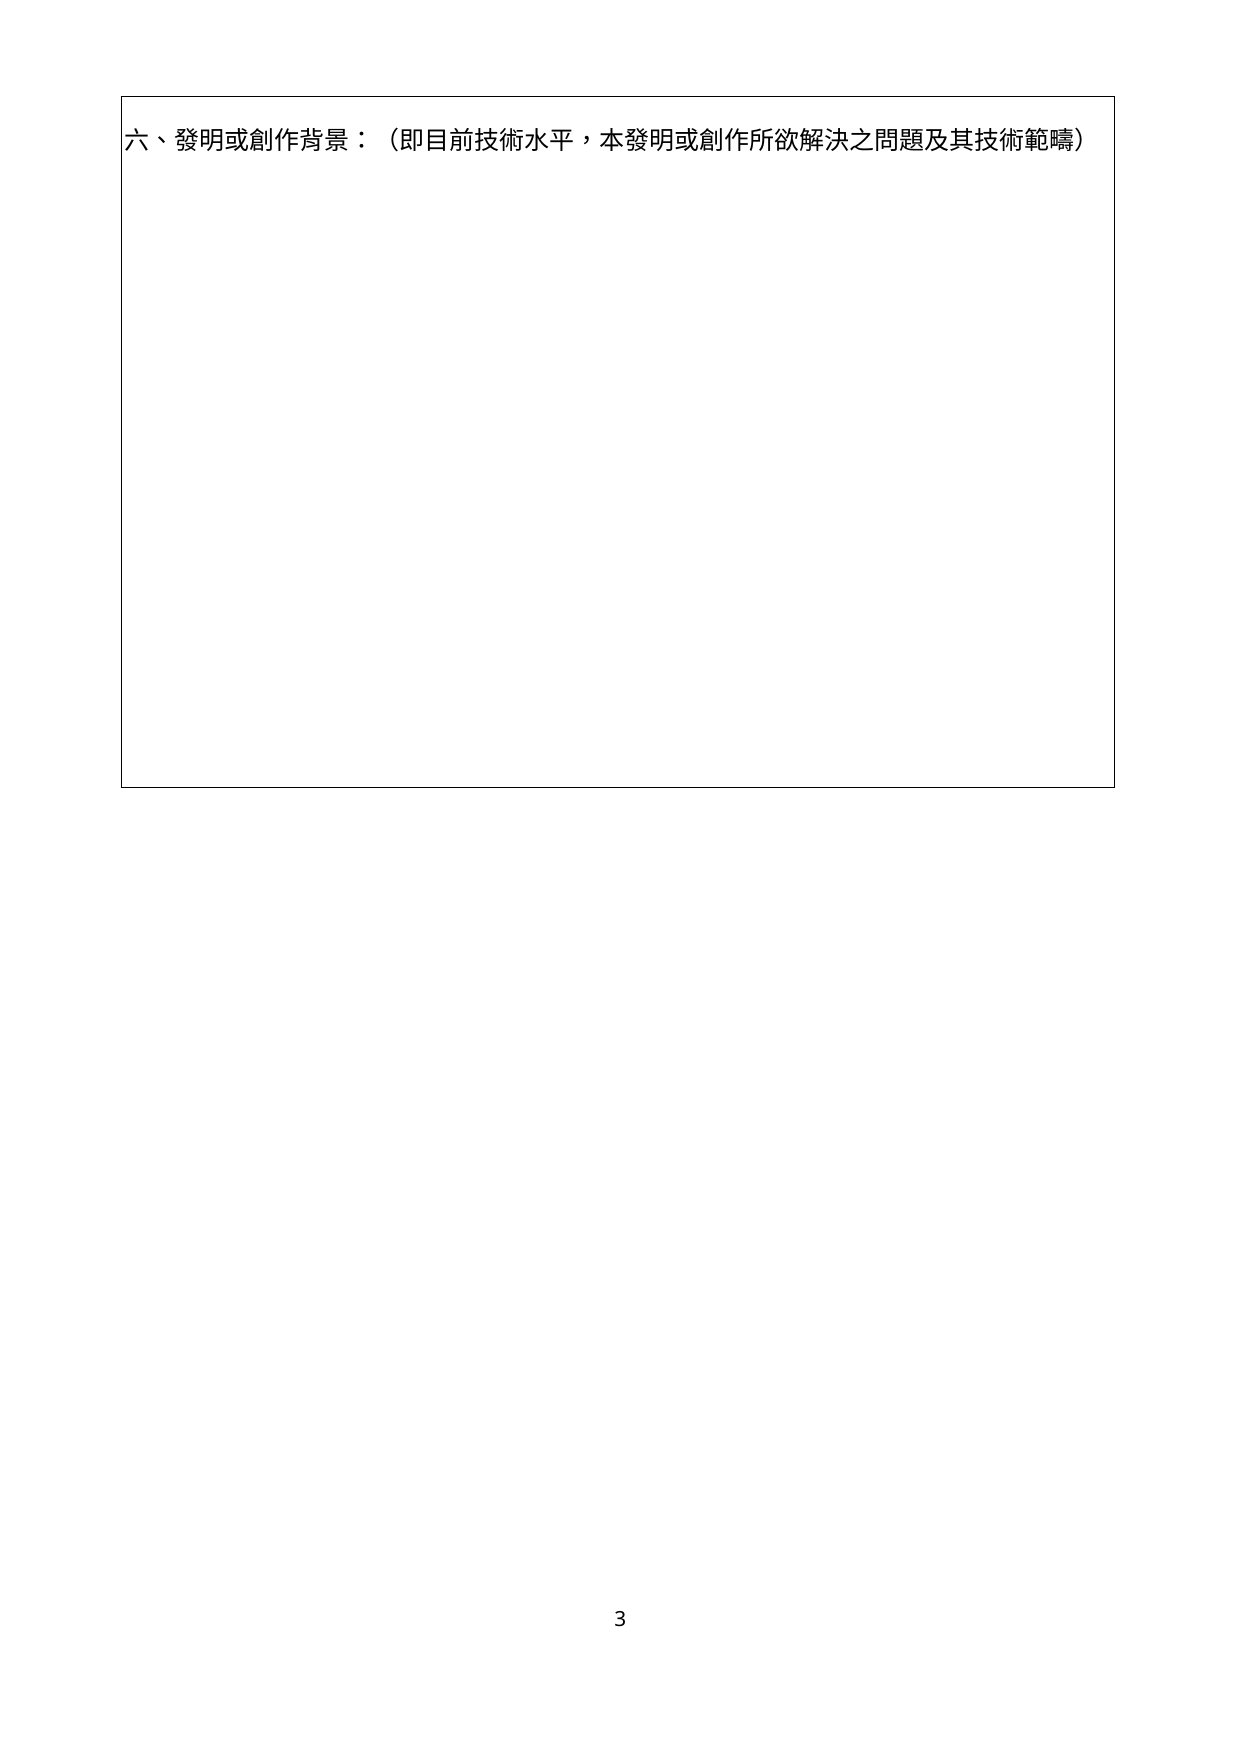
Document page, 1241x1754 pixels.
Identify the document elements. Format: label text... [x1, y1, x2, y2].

table_cell 六、發明或創作背景：（即目前技術水平，本發明或創作所欲解決之問題及其技術範疇） [122, 97, 1114, 787]
